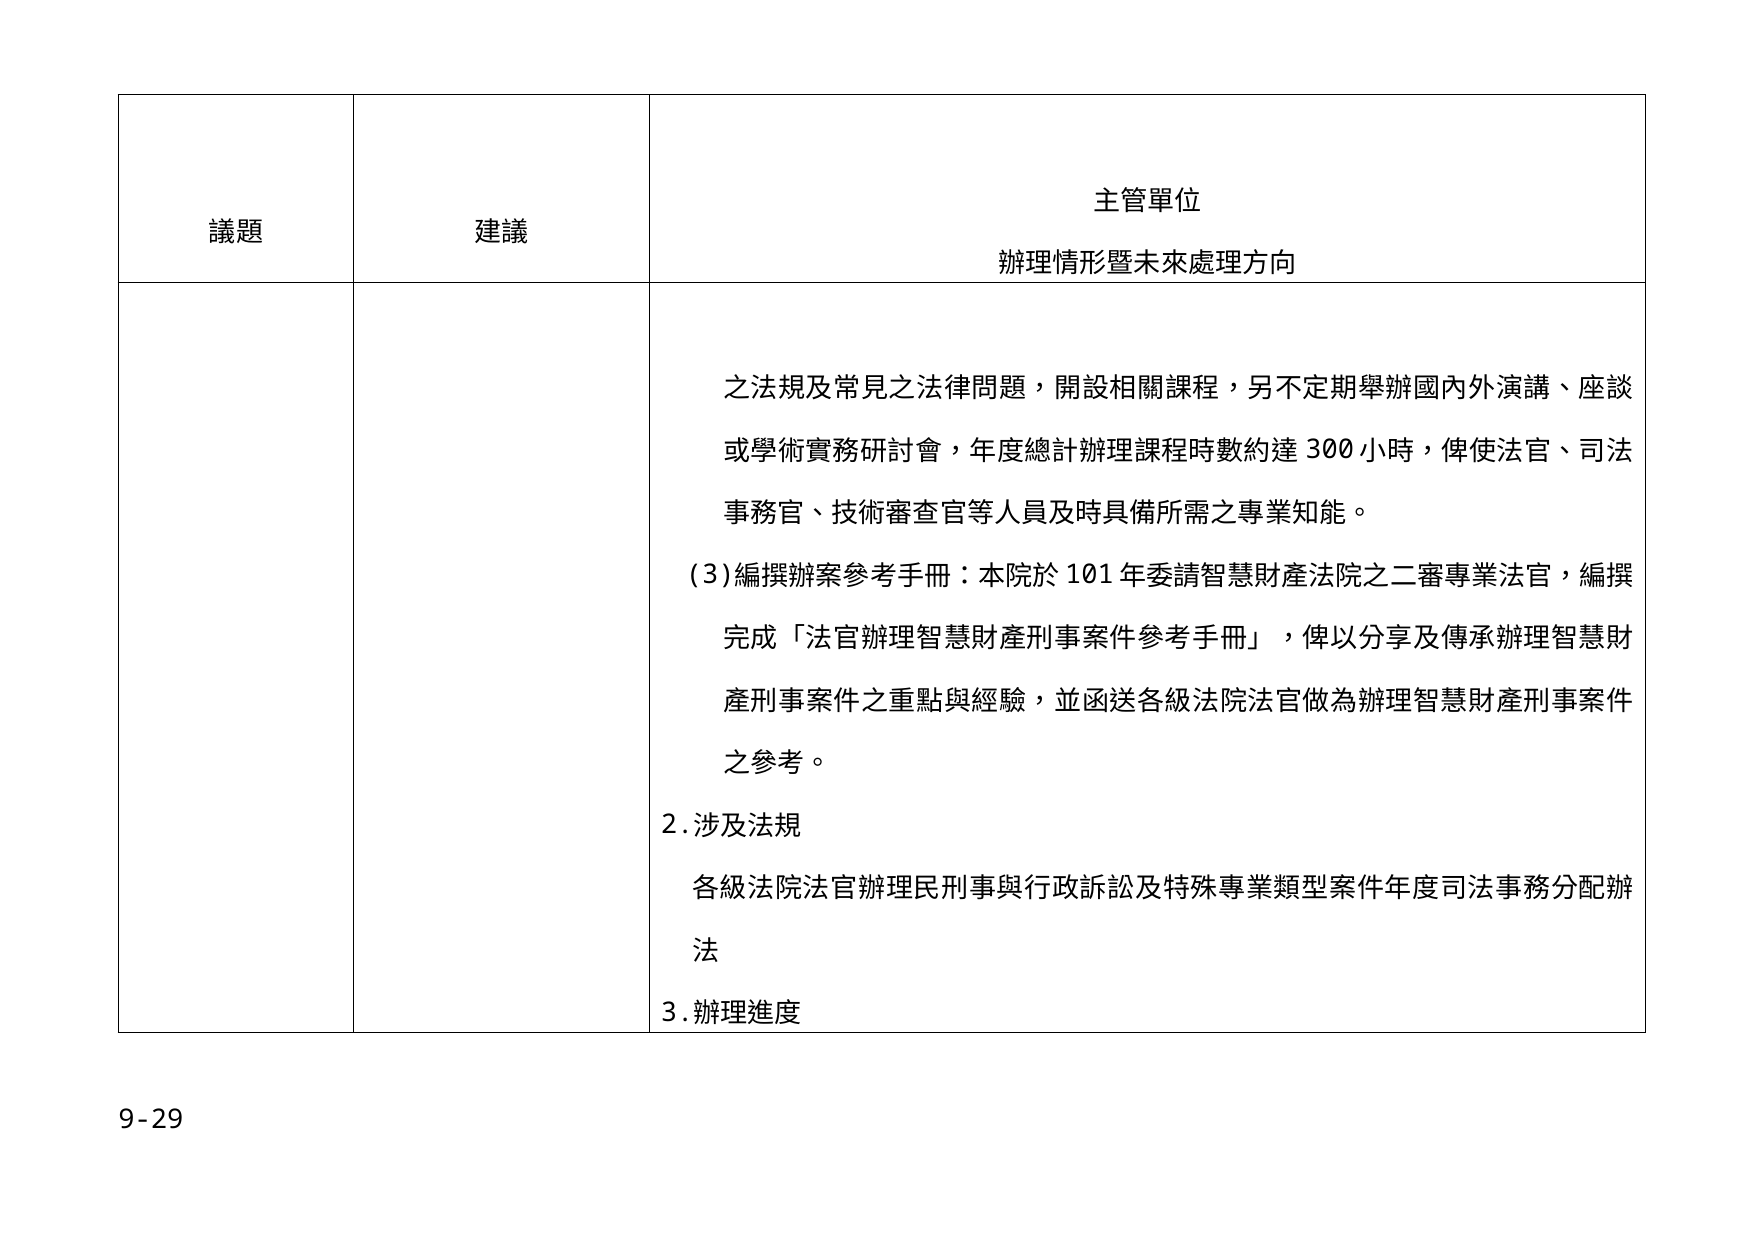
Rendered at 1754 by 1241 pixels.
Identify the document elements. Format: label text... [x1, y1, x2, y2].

table_cell [354, 283, 649, 1032]
table_header 主管單位 辦理情形暨未來處理方向 [650, 95, 1645, 282]
table_cell [119, 283, 353, 1032]
table_header 議題 [119, 95, 353, 282]
table_header 建議 [354, 95, 649, 282]
table_cell 之法規及常見之法律問題，開設相關課程，另不定期舉辦國內外演講、座談或學術實務研討會，年度總計辦理課程時數約達300小時，俾使法官、司法事務官、技術審查官等人員及時具備所需之專業知能。 (3)編撰辦案參考手冊：本院於101年委請智慧財產法院之二審專業法官，編撰完成「法官辦理智慧財產刑事案件參考手冊」，俾以分享及傳承辦理智慧財產刑事案件之重點與經驗，並函送各級法院法官做為辦理智慧財產刑事案件之參考。 2.涉及法規 各級法院法官辦理民刑事與行政訴訟及特殊專業類型案件年度司法事務分配辦法 3.辦理進度 [650, 283, 1645, 1032]
